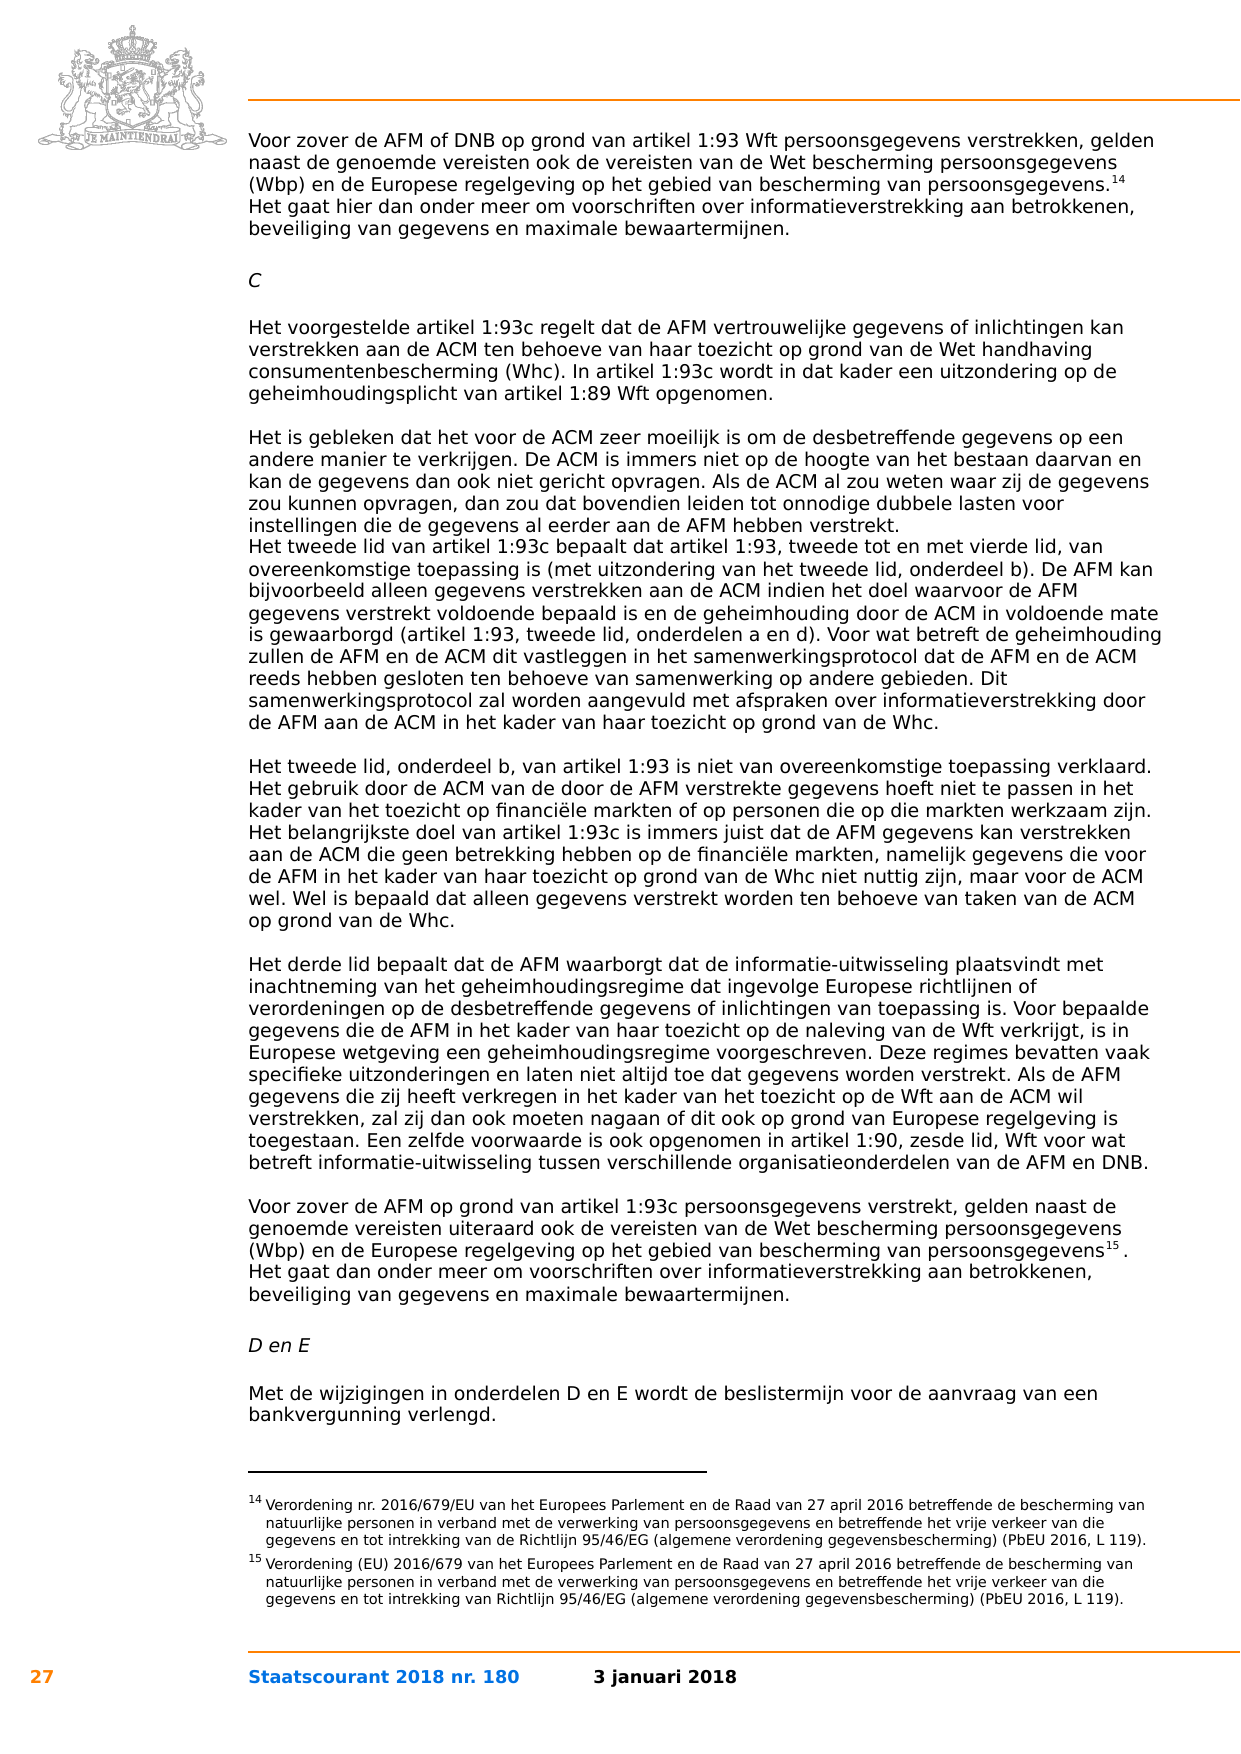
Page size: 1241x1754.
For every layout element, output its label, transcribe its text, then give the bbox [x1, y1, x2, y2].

text Verordening (EU) 2016/679 van het Europees Parlement en de Raad van 27 april 2016 betreffende de bescherming van natuurlijke personen in verband met de verwerking van persoonsgegevens en betreffende het vrije verkeer van die gegevens en tot intrekking van Richtlijn 95/46/EG (algemene verordening gegevensbescherming) (PbEU 2016, L 119). [248, 1552, 1163, 1608]
text Voor zover de AFM op grond van artikel 1:93c persoonsgegevens verstrekt, gelden naast de genoemde vereisten uiteraard ook de vereisten van de Wet bescherming persoonsgegevens (Wbp) en de Europese regelgeving op het gebied van bescherming van persoonsgegevens. Het gaat dan onder meer om voorschriften over informatieverstrekking aan betrokkenen, beveiliging van gegevens en maximale bewaartermijnen. [248, 1196, 1163, 1305]
text Met de wijzigingen in onderdelen D en E wordt de beslistermijn voor de aanvraag van een bankvergunning verlengd. [248, 1382, 1163, 1426]
subtitle C [248, 270, 1163, 292]
text Het voorgestelde artikel 1:93c regelt dat de AFM vertrouwelijke gegevens of inlichtingen kan verstrekken aan de ACM ten behoeve van haar toezicht op grond van de Wet handhaving consumentenbescherming (Whc). In artikel 1:93c wordt in dat kader een uitzondering op de geheimhoudingsplicht van artikel 1:89 Wft opgenomen. [248, 317, 1163, 405]
text Voor zover de AFM of DNB op grond van artikel 1:93 Wft persoonsgegevens verstrekken, gelden naast de genoemde vereisten ook de vereisten van de Wet bescherming persoonsgegevens (Wbp) en de Europese regelgeving op het gebied van bescherming van persoonsgegevens. Het gaat hier dan onder meer om voorschriften over informatieverstrekking aan betrokkenen, beveiliging van gegevens en maximale bewaartermijnen. [248, 130, 1163, 240]
text Het tweede lid, onderdeel b, van artikel 1:93 is niet van overeenkomstige toepassing verklaard. Het gebruik door de ACM van de door de AFM verstrekte gegevens hoeft niet te passen in het kader van het toezicht op financiële markten of op personen die op die markten werkzaam zijn. Het belangrijkste doel van artikel 1:93c is immers juist dat de AFM gegevens kan verstrekken aan de ACM die geen betrekking hebben op de financiële markten, namelijk gegevens die voor de AFM in het kader van haar toezicht op grond van de Whc niet nuttig zijn, maar voor de ACM wel. Wel is bepaald dat alleen gegevens verstrekt worden ten behoeve van taken van de ACM op grond van de Whc. [248, 756, 1163, 932]
text Het derde lid bepaalt dat de AFM waarborgt dat de informatie-uitwisseling plaatsvindt met inachtneming van het geheimhoudingsregime dat ingevolge Europese richtlijnen of verordeningen op de desbetreffende gegevens of inlichtingen van toepassing is. Voor bepaalde gegevens die de AFM in het kader van haar toezicht op de naleving van de Wft verkrijgt, is in Europese wetgeving een geheimhoudingsregime voorgeschreven. Deze regimes bevatten vaak specifieke uitzonderingen en laten niet altijd toe dat gegevens worden verstrekt. Als de AFM gegevens die zij heeft verkregen in het kader van het toezicht op de Wft aan de ACM wil verstrekken, zal zij dan ook moeten nagaan of dit ook op grond van Europese regelgeving is toegestaan. Een zelfde voorwaarde is ook opgenomen in artikel 1:90, zesde lid, Wft voor wat betreft informatie-uitwisseling tussen verschillende organisatieonderdelen van de AFM en DNB. [248, 954, 1163, 1174]
picture [38, 25, 227, 150]
text Verordening nr. 2016/679/EU van het Europees Parlement en de Raad van 27 april 2016 betreffende de bescherming van natuurlijke personen in verband met de verwerking van persoonsgegevens en betreffende het vrije verkeer van die gegevens en tot intrekking van de Richtlijn 95/46/EG (algemene verordening gegevensbescherming) (PbEU 2016, L 119). [248, 1493, 1163, 1549]
text Het is gebleken dat het voor de ACM zeer moeilijk is om de desbetreffende gegevens op een andere manier te verkrijgen. De ACM is immers niet op de hoogte van het bestaan daarvan en kan de gegevens dan ook niet gericht opvragen. Als de ACM al zou weten waar zij de gegevens zou kunnen opvragen, dan zou dat bovendien leiden tot onnodige dubbele lasten voor instellingen die de gegevens al eerder aan de AFM hebben verstrekt. [248, 427, 1163, 536]
text Het tweede lid van artikel 1:93c bepaalt dat artikel 1:93, tweede tot en met vierde lid, van overeenkomstige toepassing is (met uitzondering van het tweede lid, onderdeel b). De AFM kan bijvoorbeeld alleen gegevens verstrekken aan de ACM indien het doel waarvoor de AFM gegevens verstrekt voldoende bepaald is en de geheimhouding door de ACM in voldoende mate is gewaarborgd (artikel 1:93, tweede lid, onderdelen a en d). Voor wat betreft de geheimhouding zullen de AFM en de ACM dit vastleggen in het samenwerkingsprotocol dat de AFM en de ACM reeds hebben gesloten ten behoeve van samenwerking op andere gebieden. Dit samenwerkingsprotocol zal worden aangevuld met afspraken over informatieverstrekking door de AFM aan de ACM in het kader van haar toezicht op grond van de Whc. [248, 536, 1163, 734]
subtitle D en E [248, 1335, 1163, 1357]
